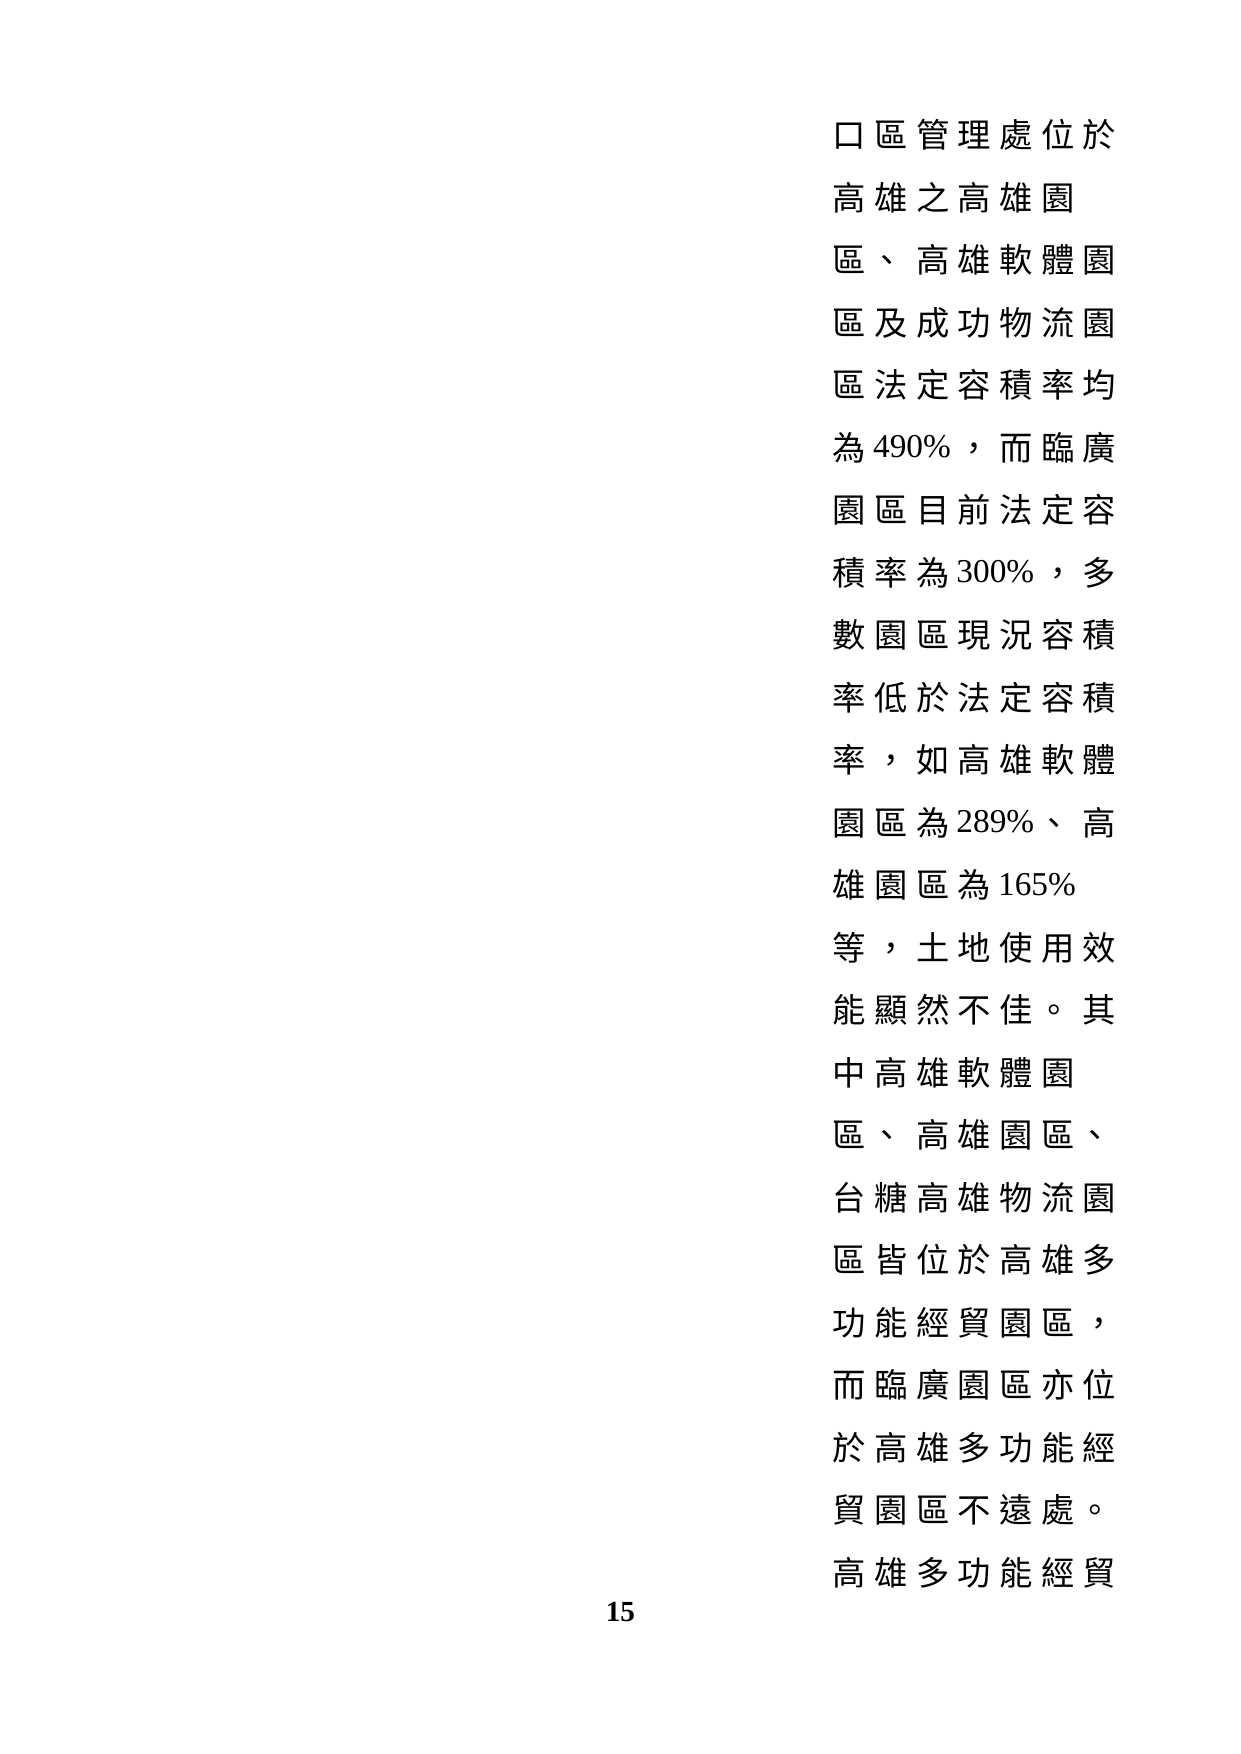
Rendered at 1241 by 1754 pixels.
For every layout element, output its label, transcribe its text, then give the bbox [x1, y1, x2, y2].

list 口區管理處位於高雄之高雄園區、高雄軟體園區及成功物流園區法定容積率均為490%，而臨廣園區目前法定容積率為300%，多數園區現況容積率低於法定容積率，如高雄軟體園區為289%、高雄園區為165%等，土地使用效能顯然不佳。其中高雄軟體園區、高雄園區、台糖高雄物流園區皆位於高雄多功能經貿園區，而臨廣園區亦位於高雄多功能經貿園區不遠處。高雄多功能經貿 [409, 92, 1120, 1592]
